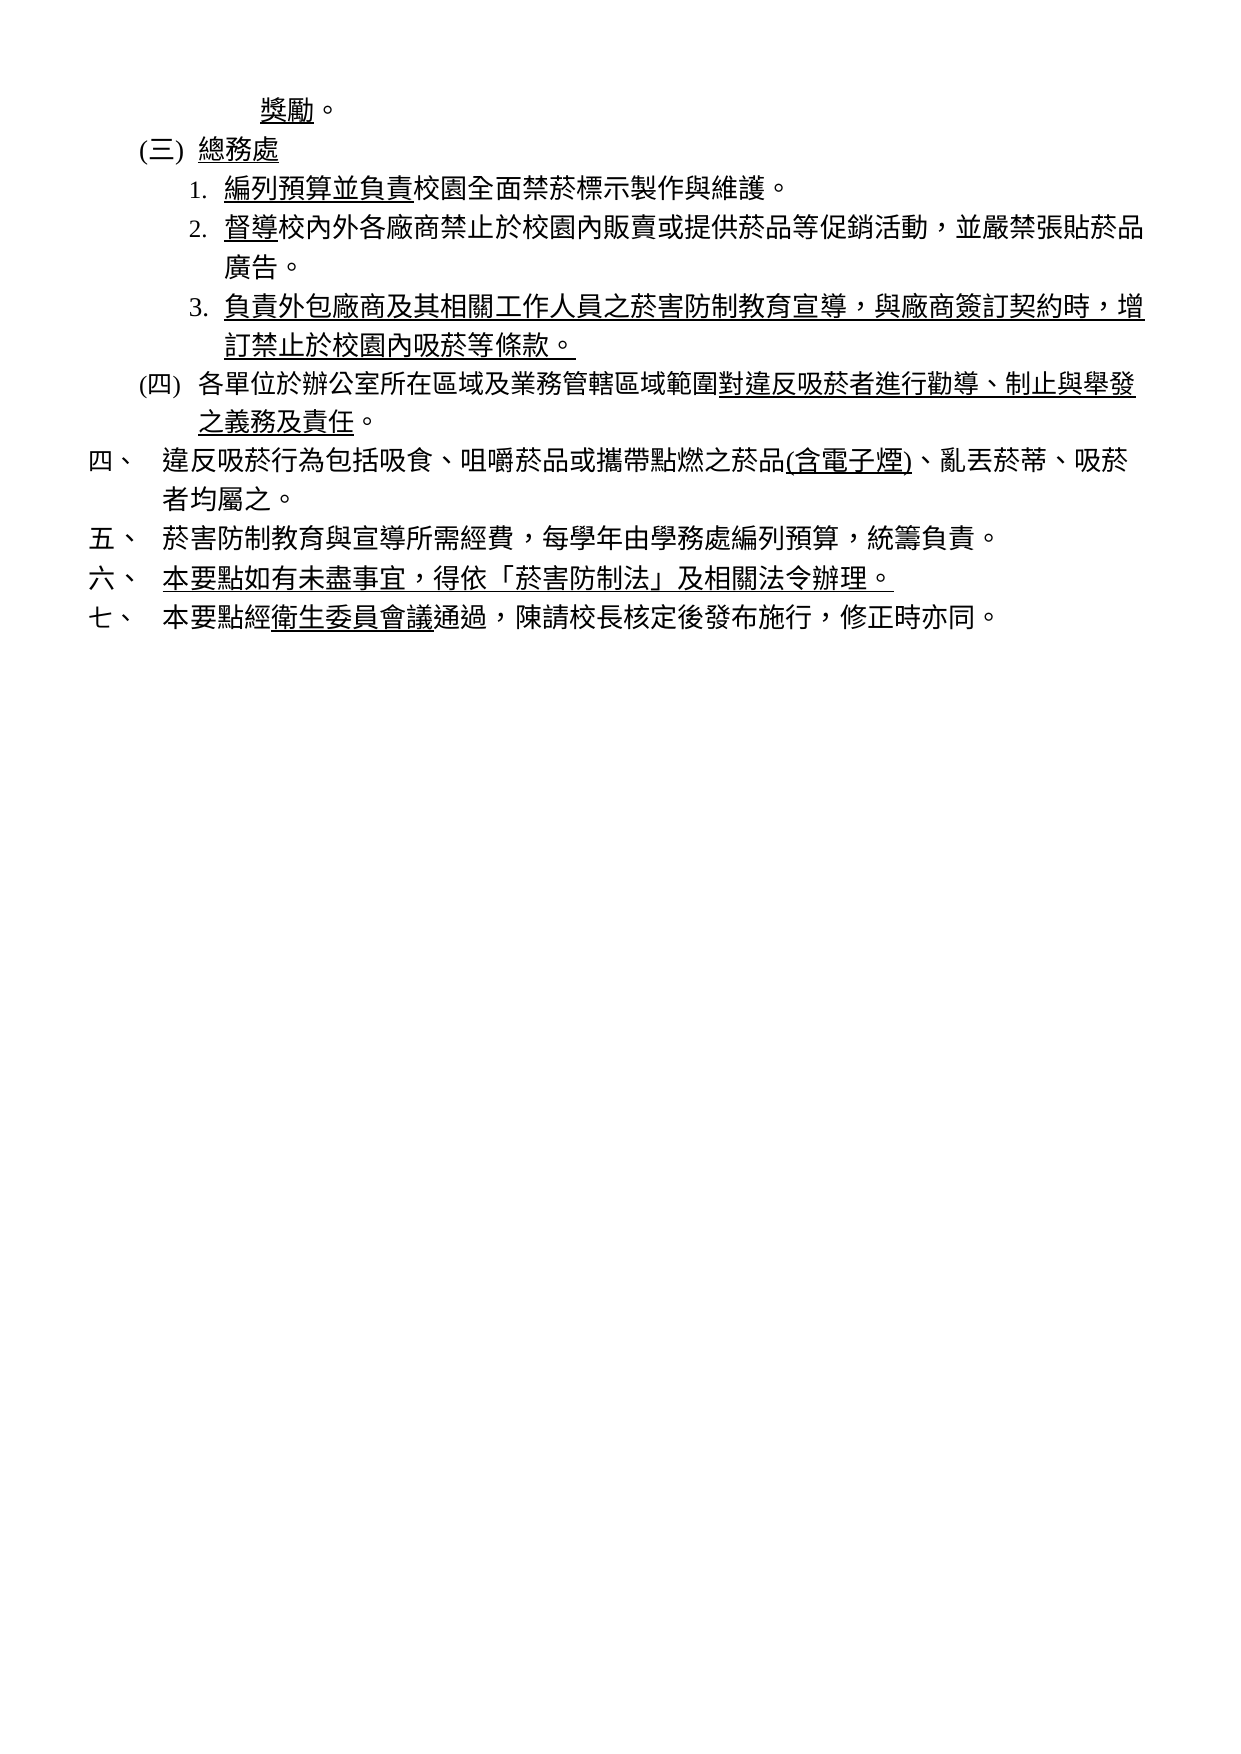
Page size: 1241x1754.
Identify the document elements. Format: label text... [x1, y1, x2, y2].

list 編列預算並負責校園全面禁菸標示製作與維護。 [188, 167, 1152, 206]
list 本要點如有未盡事宜，得依「菸害防制法」及相關法令辦理。 [89, 557, 1152, 596]
list 各單位於辦公室所在區域及業務管轄區域範圍對違反吸菸者進行勸導、制止與舉發之義務及責任。 [139, 363, 1152, 439]
list 違反吸菸行為包括吸食、咀嚼菸品或攜帶點燃之菸品(含電子煙)、亂丟菸蒂、吸菸者均屬之。 [89, 439, 1152, 517]
list 總務處 [139, 128, 1152, 167]
list 本要點經衛生委員會議通過，陳請校長核定後發布施行，修正時亦同。 [89, 596, 1152, 635]
list 菸害防制教育與宣導所需經費，每學年由學務處編列預算，統籌負責。 [89, 517, 1152, 557]
list 督導校內外各廠商禁止於校園內販賣或提供菸品等促銷活動，並嚴禁張貼菸品廣告。 [188, 206, 1152, 285]
list 主動熱心勸導、積極參與菸害防制教育者，依亞洲大學學生獎懲辦法予以獎勵。 [224, 89, 1152, 128]
list 負責外包廠商及其相關工作人員之菸害防制教育宣導，與廠商簽訂契約時，增訂禁止於校園內吸菸等條款。 [188, 285, 1152, 363]
